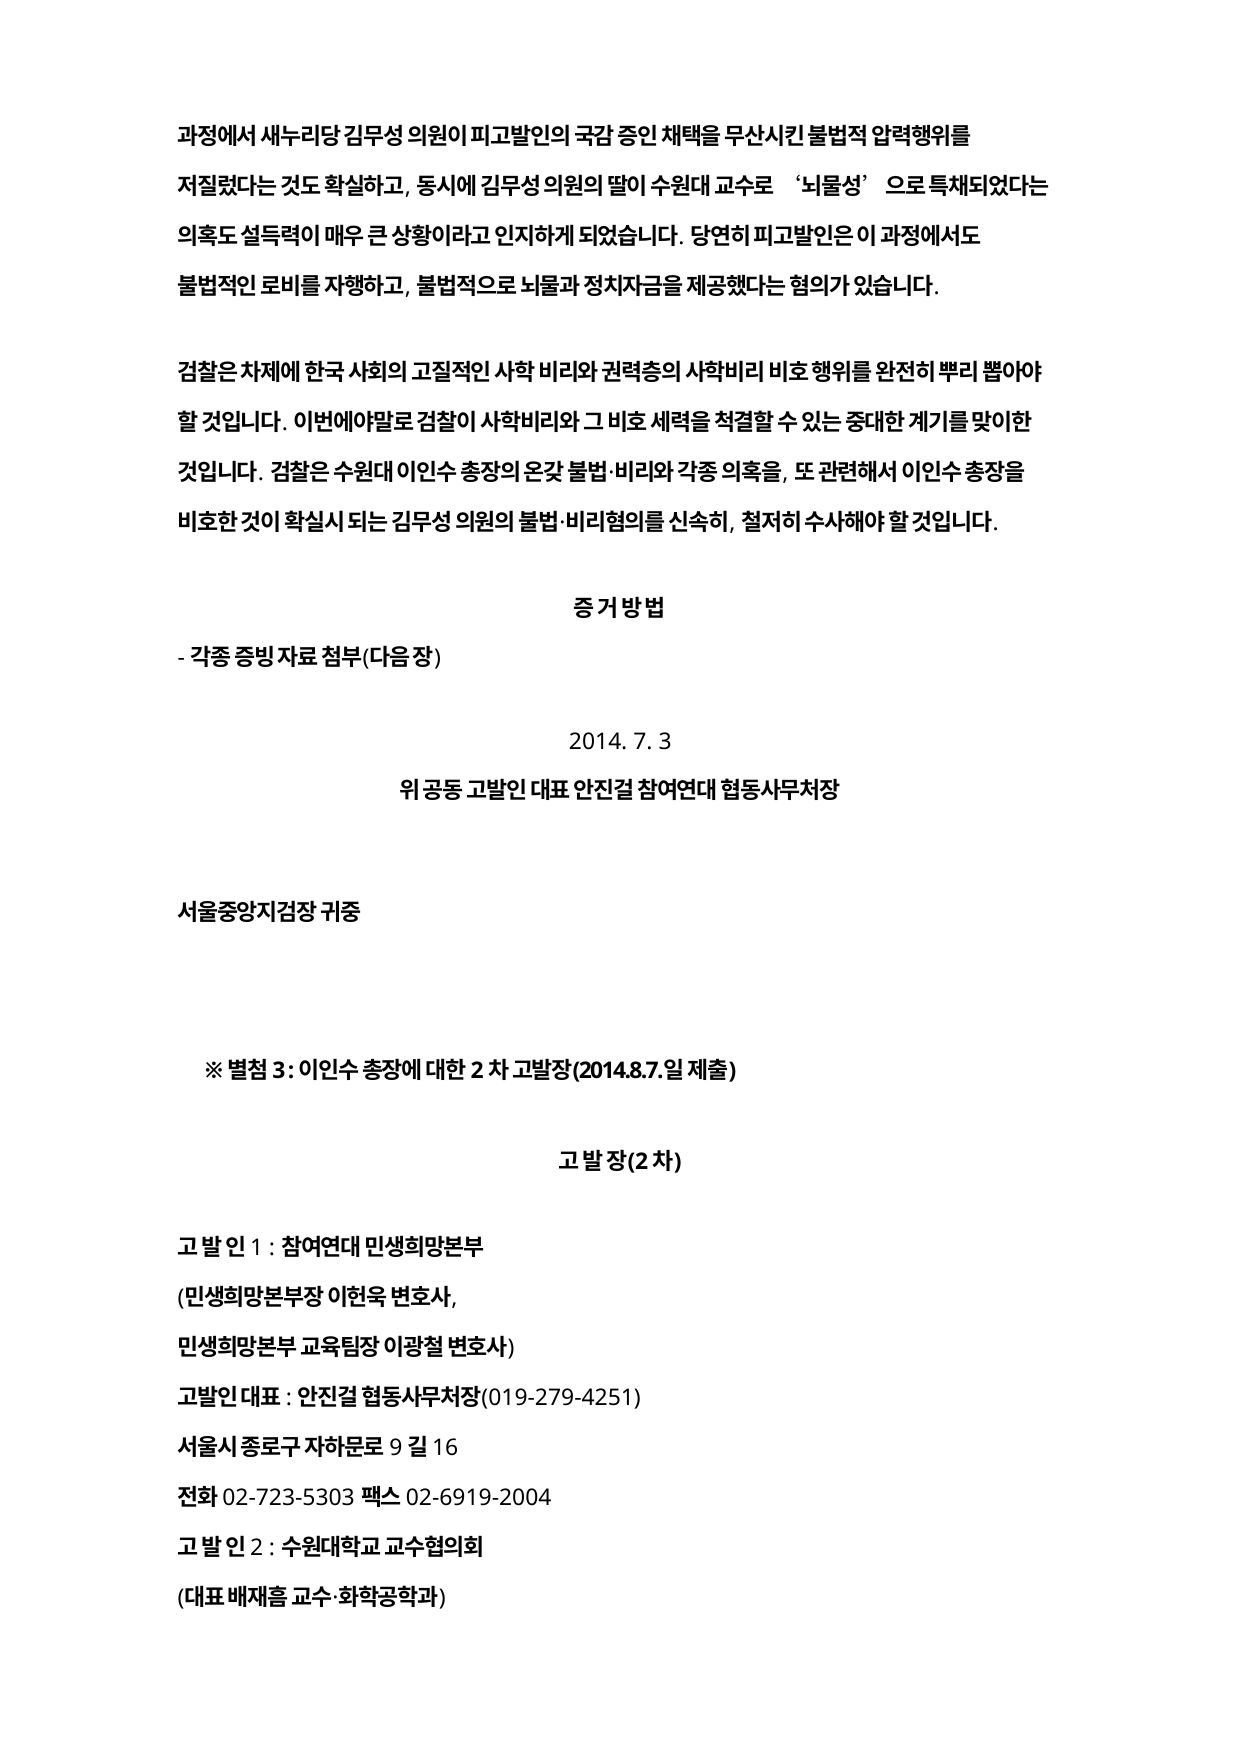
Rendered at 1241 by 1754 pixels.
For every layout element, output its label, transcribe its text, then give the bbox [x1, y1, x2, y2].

text 위 공동 고발인 대표 안진걸 참여연대 협동사무처장 [177, 772, 1063, 805]
text - 각종 증빙 자료 첨부(다음 장) [177, 639, 1063, 672]
text (민생희망본부장 이헌욱 변호사, [177, 1279, 1063, 1313]
text 검찰은 차제에 한국 사회의 고질적인 사학 비리와 권력층의 사학비리 비호 행위를 완전히 뿌리 뽑아야 할 것입니다. 이번에야말로 검찰이 사학비리와 그 비호 세력을 척결할 수 있는 중대한 계기를 맞이한 것입니다. 검찰은 수원대 이인수 총장의 온갖 불법·비리와 각종 의혹을, 또 관련해서 이인수 총장을 비호한 것이 확실시 되는 김무성 의원의 불법·비리혐의를 신속히, 철저히 수사해야 할 것입니다. [177, 354, 1063, 537]
text 2014. 7. 3 [177, 725, 1063, 756]
text 서울시 종로구 자하문로9길 16 [177, 1429, 1063, 1463]
text (대표 배재흠 교수·화학공학과) [177, 1579, 1063, 1613]
text 고 발 장(2차) [177, 1143, 1063, 1177]
text 고 발 인 2 : 수원대학교 교수협의회 [177, 1529, 1063, 1563]
text 전화 02-723-5303 팩스 02-6919-2004 [177, 1479, 1063, 1513]
text 고발인 대표 : 안진걸 협동사무처장(019-279-4251) [177, 1379, 1063, 1413]
text 고 발 인 1 : 참여연대 민생희망본부 [177, 1229, 1063, 1263]
text 과정에서 새누리당 김무성 의원이 피고발인의 국감 증인 채택을 무산시킨 불법적 압력행위를 저질렀다는 것도 확실하고, 동시에 김무성 의원의 딸이 수원대 교수로 ‘뇌물성’으로 특채되었다는 의혹도 설득력이 매우 큰 상황이라고 인지하게 되었습니다. 당연히 피고발인은 이 과정에서도 불법적인 로비를 자행하고, 불법적으로 뇌물과 정치자금을 제공했다는 혐의가 있습니다. [177, 118, 1063, 301]
text 증 거 방 법 [177, 589, 1063, 623]
text 민생희망본부 교육팀장 이광철 변호사) [177, 1329, 1063, 1363]
text 서울중앙지검장 귀중 [177, 894, 1063, 927]
text ※ 별첨 3 : 이인수 총장에 대한 2차 고발장(2014.8.7.일 제출) [204, 1052, 1063, 1085]
